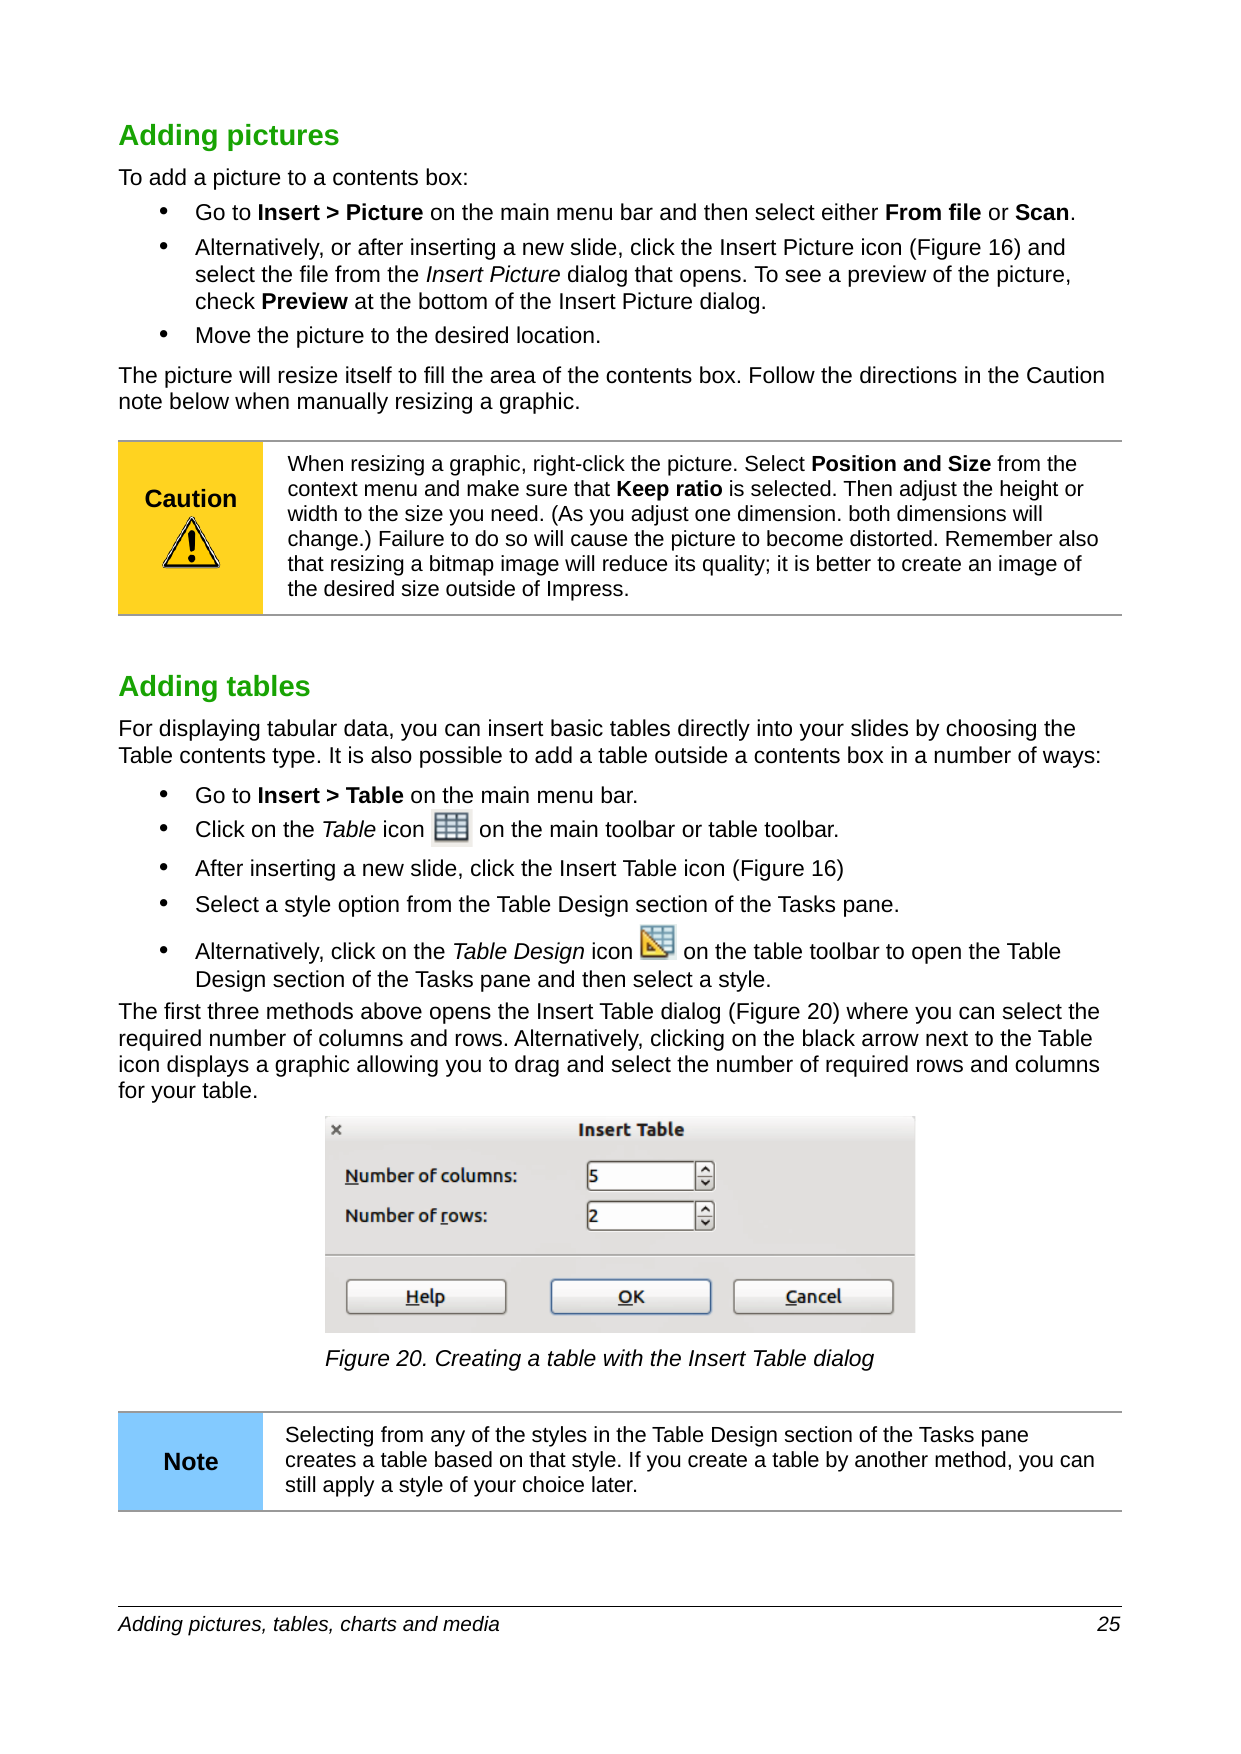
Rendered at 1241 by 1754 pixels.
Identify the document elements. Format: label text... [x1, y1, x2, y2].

text Figure 20. Creating a table with the Insert Table dialog [325, 1345, 915, 1371]
list Go to Insert > Picture on the main menu bar and then select either From file or Scan. [156, 197, 1122, 226]
list Alternatively, or after inserting a new slide, click the Insert Picture icon (Figure 16) and select the file from the Insert Picture dialog that opens. To see a preview of the picture, check Preview at the bottom of the Insert Picture dialog. [156, 232, 1122, 314]
list Alternatively, click on the Table Design icon on the table toolbar to open the Table Design section of the Tasks pane and then select a style. [156, 924, 1122, 992]
subtitle Adding pictures [118, 118, 1122, 152]
list Go to Insert > Table on the main menu bar. [156, 781, 1122, 810]
picture [158, 512, 224, 572]
picture [431, 809, 473, 847]
list on the main toolbar or table toolbar. [473, 810, 1122, 847]
text The first three methods above opens the Insert Table dialog (Figure 20) where you can select the required number of columns and rows. Alternatively, clicking on the black arrow next to the Table icon displays a graphic allowing you to drag and select the number of required rows and columns for your table. [118, 998, 1122, 1103]
subtitle Adding tables [118, 669, 1122, 703]
table_header When resizing a graphic, right-click the picture. Select Position and Size from the context menu and make sure that Keep ratio is selected. Then adjust the height or width to the size you need. (As you adjust one dimension. both dimensions will change.) Failure to do so will cause the picture to become distorted. Remember also that resizing a bitmap image will reduce its quality; it is better to create an image of the desired size outside of Impress. [264, 442, 1122, 614]
list Move the picture to the desired location. [156, 320, 1122, 349]
table_header Note [118, 1413, 263, 1510]
list Select a style option from the Table Design section of the Tasks pane. [156, 889, 1122, 918]
text For displaying tabular data, you can insert basic tables directly into your slides by choosing the Table contents type. It is also possible to add a table outside a contents box in a number of ways: [118, 715, 1122, 768]
list After inserting a new slide, click the Insert Table icon (Figure 16) [156, 853, 1122, 882]
table_header Selecting from any of the styles in the Table Design section of the Tasks pane creates a table based on that style. If you create a table by another method, you can still apply a style of your choice later. [264, 1413, 1122, 1510]
list Click on the Table icon [156, 810, 431, 847]
picture [639, 924, 677, 960]
table_header Caution [118, 442, 263, 614]
picture [325, 1116, 916, 1333]
list To add a picture to a contents box: [118, 164, 1122, 190]
text The picture will resize itself to fill the area of the contents box. Follow the directions in the Caution note below when manually resizing a graphic. [118, 362, 1122, 415]
